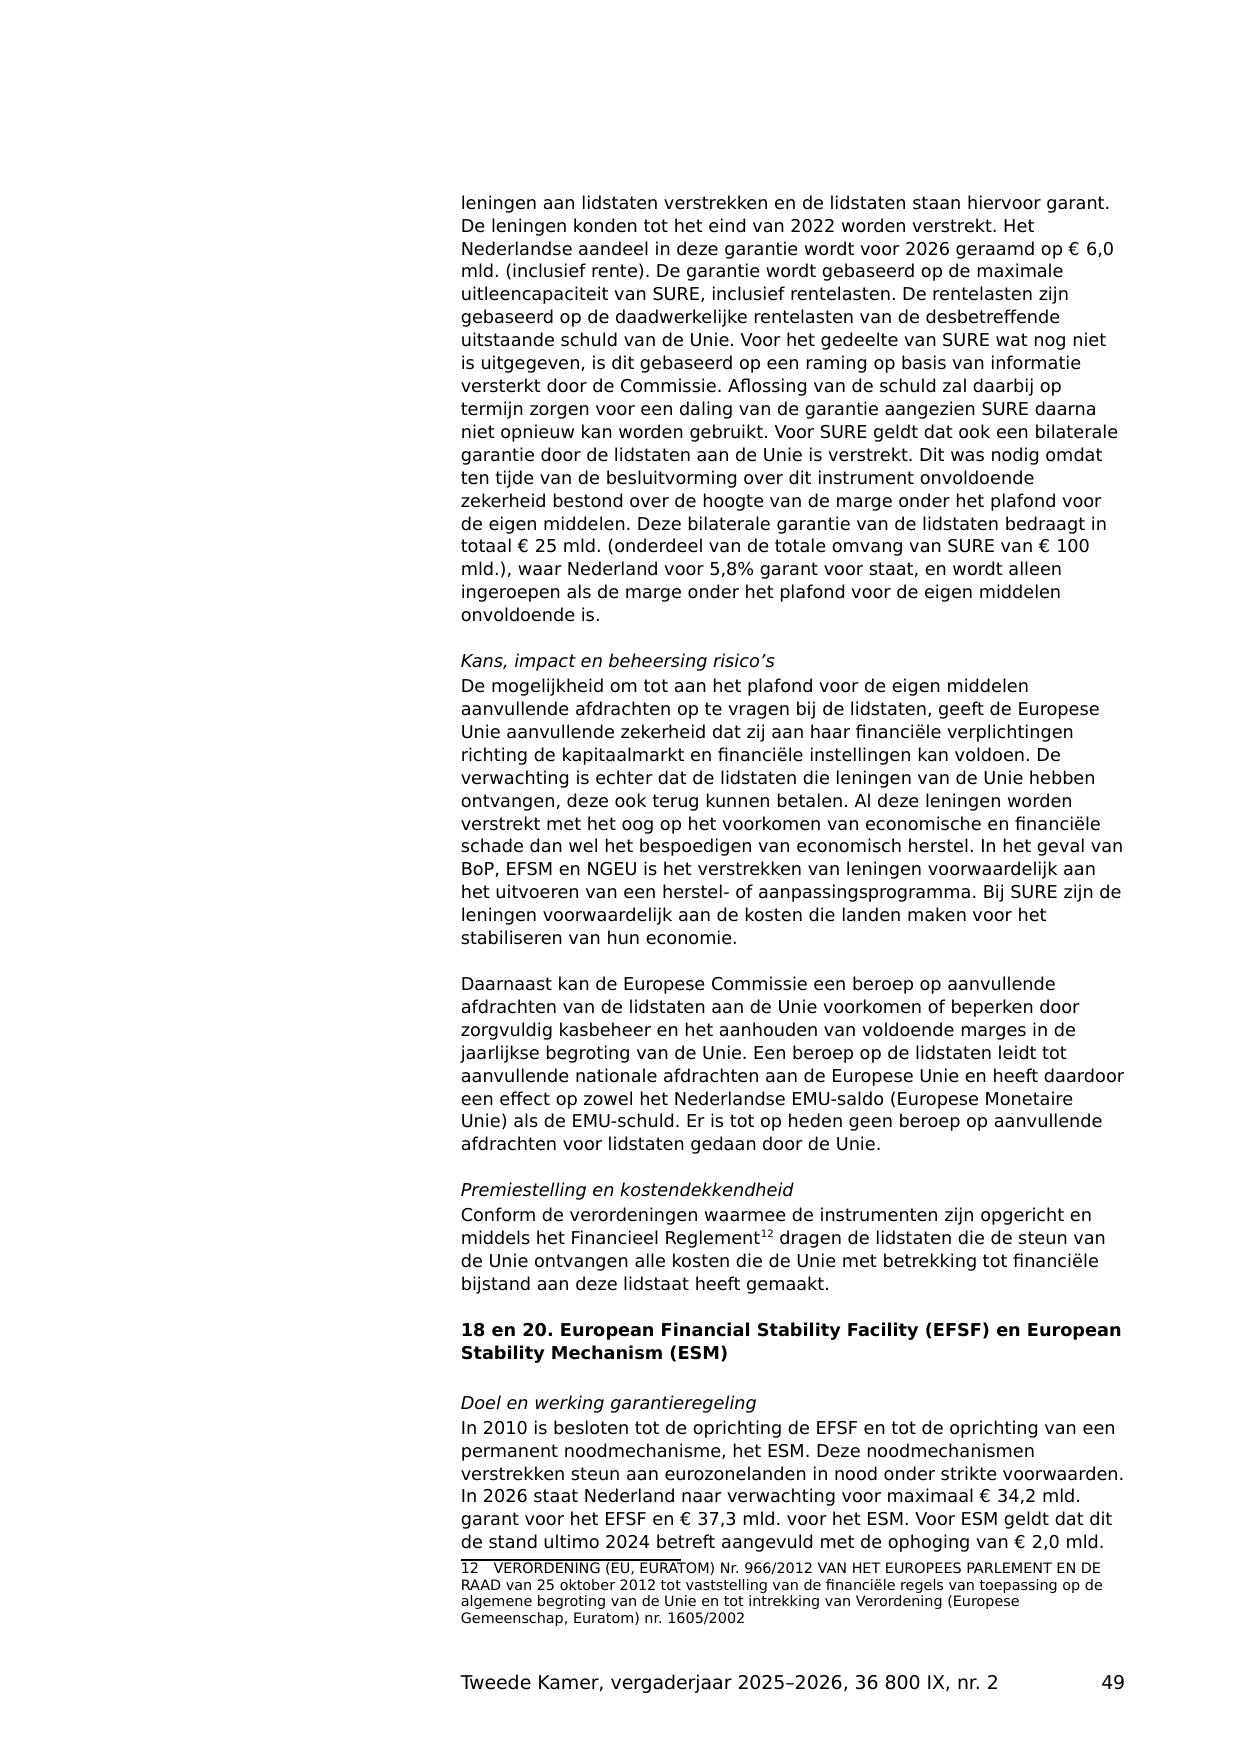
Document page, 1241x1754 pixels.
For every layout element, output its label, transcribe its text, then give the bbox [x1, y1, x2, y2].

text Daarnaast kan de Europese Commissie een beroep op aanvullende afdrachten van de lidstaten aan de Unie voorkomen of beperken door zorgvuldig kasbeheer en het aanhouden van voldoende marges in de jaarlijkse begroting van de Unie. Een beroep op de lidstaten leidt tot aanvullende nationale afdrachten aan de Europese Unie en heeft daardoor een effect op zowel het Nederlandse EMU-saldo (Europese Monetaire Unie) als de EMU-schuld. Er is tot op heden geen beroep op aanvullende afdrachten voor lidstaten gedaan door de Unie. [461, 972, 1125, 1155]
text In 2010 is besloten tot de oprichting de EFSF en tot de oprichting van een permanent noodmechanisme, het ESM. Deze noodmechanismen verstrekken steun aan eurozonelanden in nood onder strikte voorwaarden. In 2026 staat Nederland naar verwachting voor maximaal € 34,2 mld. garant voor het EFSF en € 37,3 mld. voor het ESM. Voor ESM geldt dat dit de stand ultimo 2024 betreft aangevuld met de ophoging van € 2,0 mld. [461, 1416, 1125, 1553]
text 18 en 20. European Financial Stability Facility (EFSF) en European Stability Mechanism (ESM) [461, 1318, 1125, 1364]
text Premiestelling en kostendekkendheid [461, 1178, 1125, 1201]
text Kans, impact en beheersing risico’s [461, 649, 1125, 672]
text De mogelijkheid om tot aan het plafond voor de eigen middelen aanvullende afdrachten op te vragen bij de lidstaten, geeft de Europese Unie aanvullende zekerheid dat zij aan haar financiële verplichtingen richting de kapitaalmarkt en financiële instellingen kan voldoen. De verwachting is echter dat de lidstaten die leningen van de Unie hebben ontvangen, deze ook terug kunnen betalen. Al deze leningen worden verstrekt met het oog op het voorkomen van economische en financiële schade dan wel het bespoedigen van economisch herstel. In het geval van BoP, EFSM en NGEU is het verstrekken van leningen voorwaardelijk aan het uitvoeren van een herstel- of aanpassingsprogramma. Bij SURE zijn de leningen voorwaardelijk aan de kosten die landen maken voor het stabiliseren van hun economie. [461, 674, 1125, 949]
text leningen aan lidstaten verstrekken en de lidstaten staan hiervoor garant. De leningen konden tot het eind van 2022 worden verstrekt. Het Nederlandse aandeel in deze garantie wordt voor 2026 geraamd op € 6,0 mld. (inclusief rente). De garantie wordt gebaseerd op de maximale uitleencapaciteit van SURE, inclusief rentelasten. De rentelasten zijn gebaseerd op de daadwerkelijke rentelasten van de desbetreffende uitstaande schuld van de Unie. Voor het gedeelte van SURE wat nog niet is uitgegeven, is dit gebaseerd op een raming op basis van informatie versterkt door de Commissie. Aflossing van de schuld zal daarbij op termijn zorgen voor een daling van de garantie aangezien SURE daarna niet opnieuw kan worden gebruikt. Voor SURE geldt dat ook een bilaterale garantie door de lidstaten aan de Unie is verstrekt. Dit was nodig omdat ten tijde van de besluitvorming over dit instrument onvoldoende zekerheid bestond over de hoogte van de marge onder het plafond voor de eigen middelen. Deze bilaterale garantie van de lidstaten bedraagt in totaal € 25 mld. (onderdeel van de totale omvang van SURE van € 100 mld.), waar Nederland voor 5,8% garant voor staat, en wordt alleen ingeroepen als de marge onder het plafond voor de eigen middelen onvoldoende is. [461, 191, 1125, 626]
text Conform de verordeningen waarmee de instrumenten zijn opgericht en middels het Financieel Reglement dragen de lidstaten die de steun van de Unie ontvangen alle kosten die de Unie met betrekking tot financiële bijstand aan deze lidstaat heeft gemaakt. [461, 1203, 1125, 1295]
text Doel en werking garantieregeling [461, 1391, 1125, 1414]
text __VERORDENING (EU, EURATOM) Nr. 966/2012 VAN HET EUROPEES PARLEMENT EN DE RAAD van 25 oktober 2012 tot vaststelling van de financiële regels van toepassing op de algemene begroting van de Unie en tot intrekking van Verordening (Europese Gemeenschap, Euratom) nr. 1605/2002 [461, 1560, 1125, 1627]
